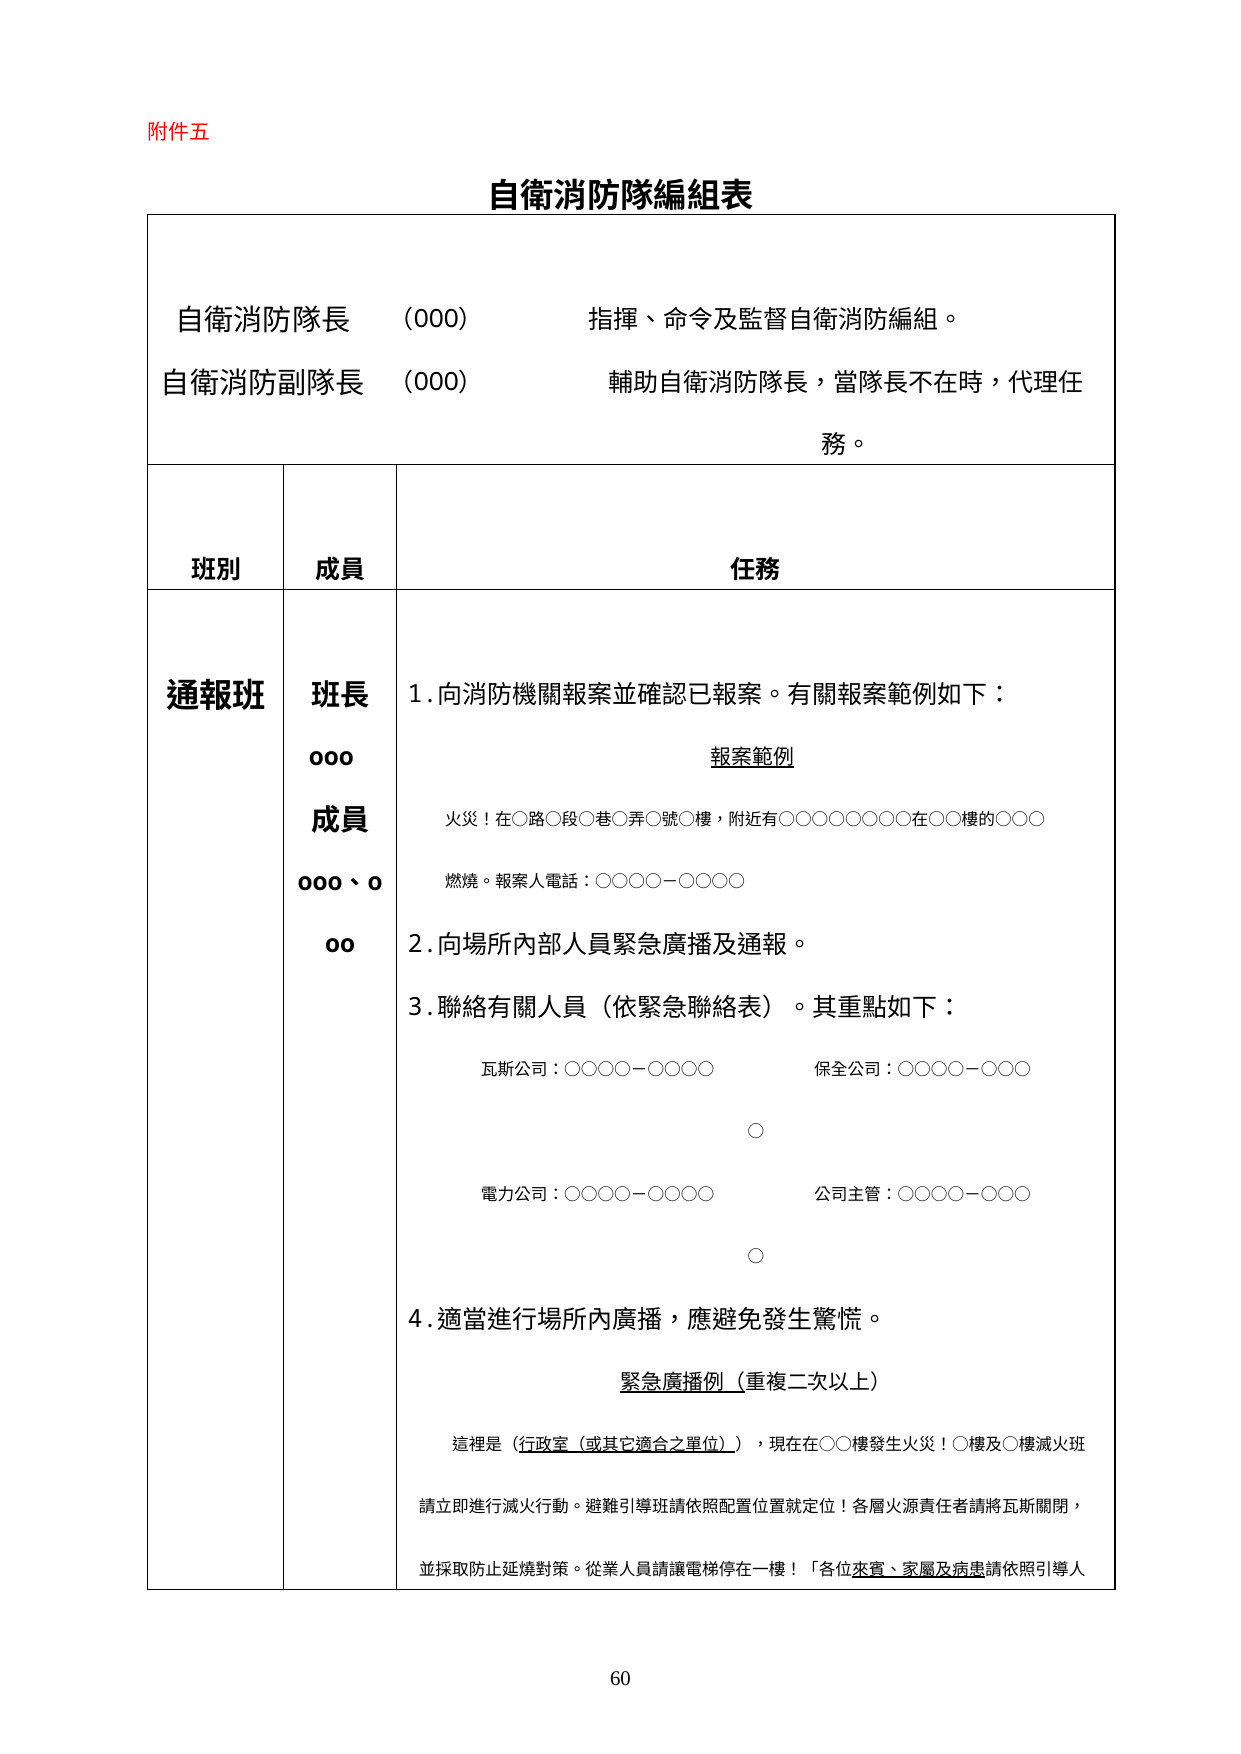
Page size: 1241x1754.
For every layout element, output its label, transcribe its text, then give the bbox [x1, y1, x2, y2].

table_cell （OOO） [378, 339, 577, 464]
text 附件五 [148, 89, 1092, 151]
table_cell 成員 [284, 465, 396, 589]
table_header 自衛消防隊長 [148, 215, 377, 339]
table_cell 任務 [397, 465, 1114, 589]
table_header 緊急廣播例（重複二次以上） 這裡是（行政室（或其它適合之單位）），現在在○○樓發生火災！○樓及○樓滅火班請立即進行滅火行動。避難引導班請依照配置位置就定位！各層火源責任者請將瓦斯關閉，並採取防止延燒對策。從業人員請讓電梯停在一樓！「各位來賓、家屬及病患請依照引導人 [407, 1339, 1104, 1589]
table_cell 班長 ooo 成員 ooo、ooo [284, 590, 396, 1589]
text 自衛消防隊編組表 [148, 151, 1092, 214]
table_cell 通報班 [148, 590, 283, 1589]
table_cell 自衛消防副隊長 [148, 339, 377, 464]
table_header 指揮、命令及監督自衛消防編組。 [577, 215, 1114, 339]
table_header 報案範例 火災！在○路○段○巷○弄○號○樓，附近有○○○○○○○○在○○樓的○○○燃燒。報案人電話：○○○○－○○○○ [434, 714, 1071, 901]
table_cell 輔助自衛消防隊長，當隊長不在時，代理任務。 [577, 339, 1114, 464]
table_header （OOO） [378, 215, 577, 339]
table_header 瓦斯公司：○○○○－○○○○ 保全公司：○○○○－○○○○ 電力公司：○○○○－○○○○ 公司主管：○○○○－○○○○ [465, 1026, 1046, 1276]
table_cell 班別 [148, 465, 283, 589]
table_cell 1.向消防機關報案並確認已報案。有關報案範例如下： 2.向場所內部人員緊急廣播及通報。 3.聯絡有關人員（依緊急聯絡表）。其重點如下： 4.適當進行場所內廣播，應避免發生驚慌。 [397, 590, 1114, 1589]
